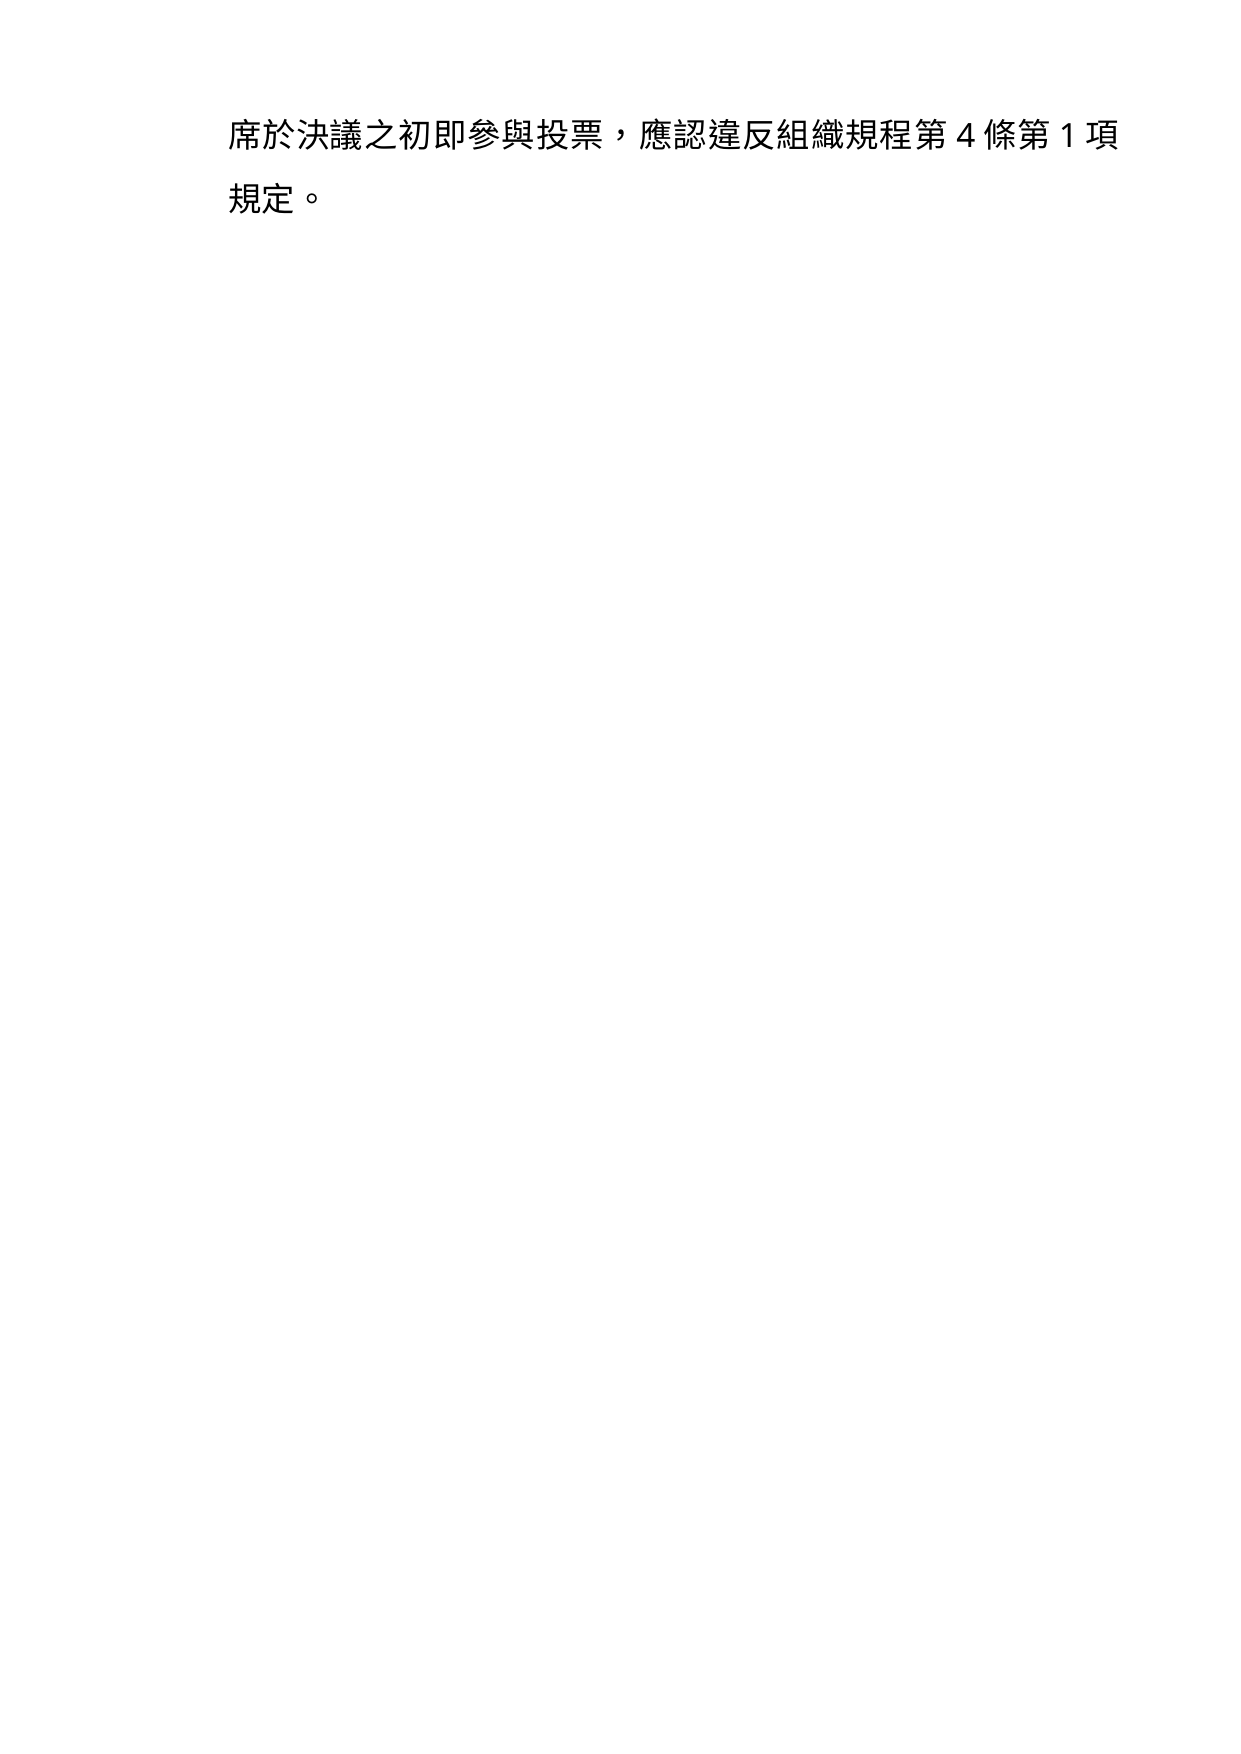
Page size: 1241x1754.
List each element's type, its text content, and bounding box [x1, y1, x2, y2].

list 席於決議之初即參與投票，應認違反組織規程第4條第1項規定。 [142, 108, 1119, 221]
